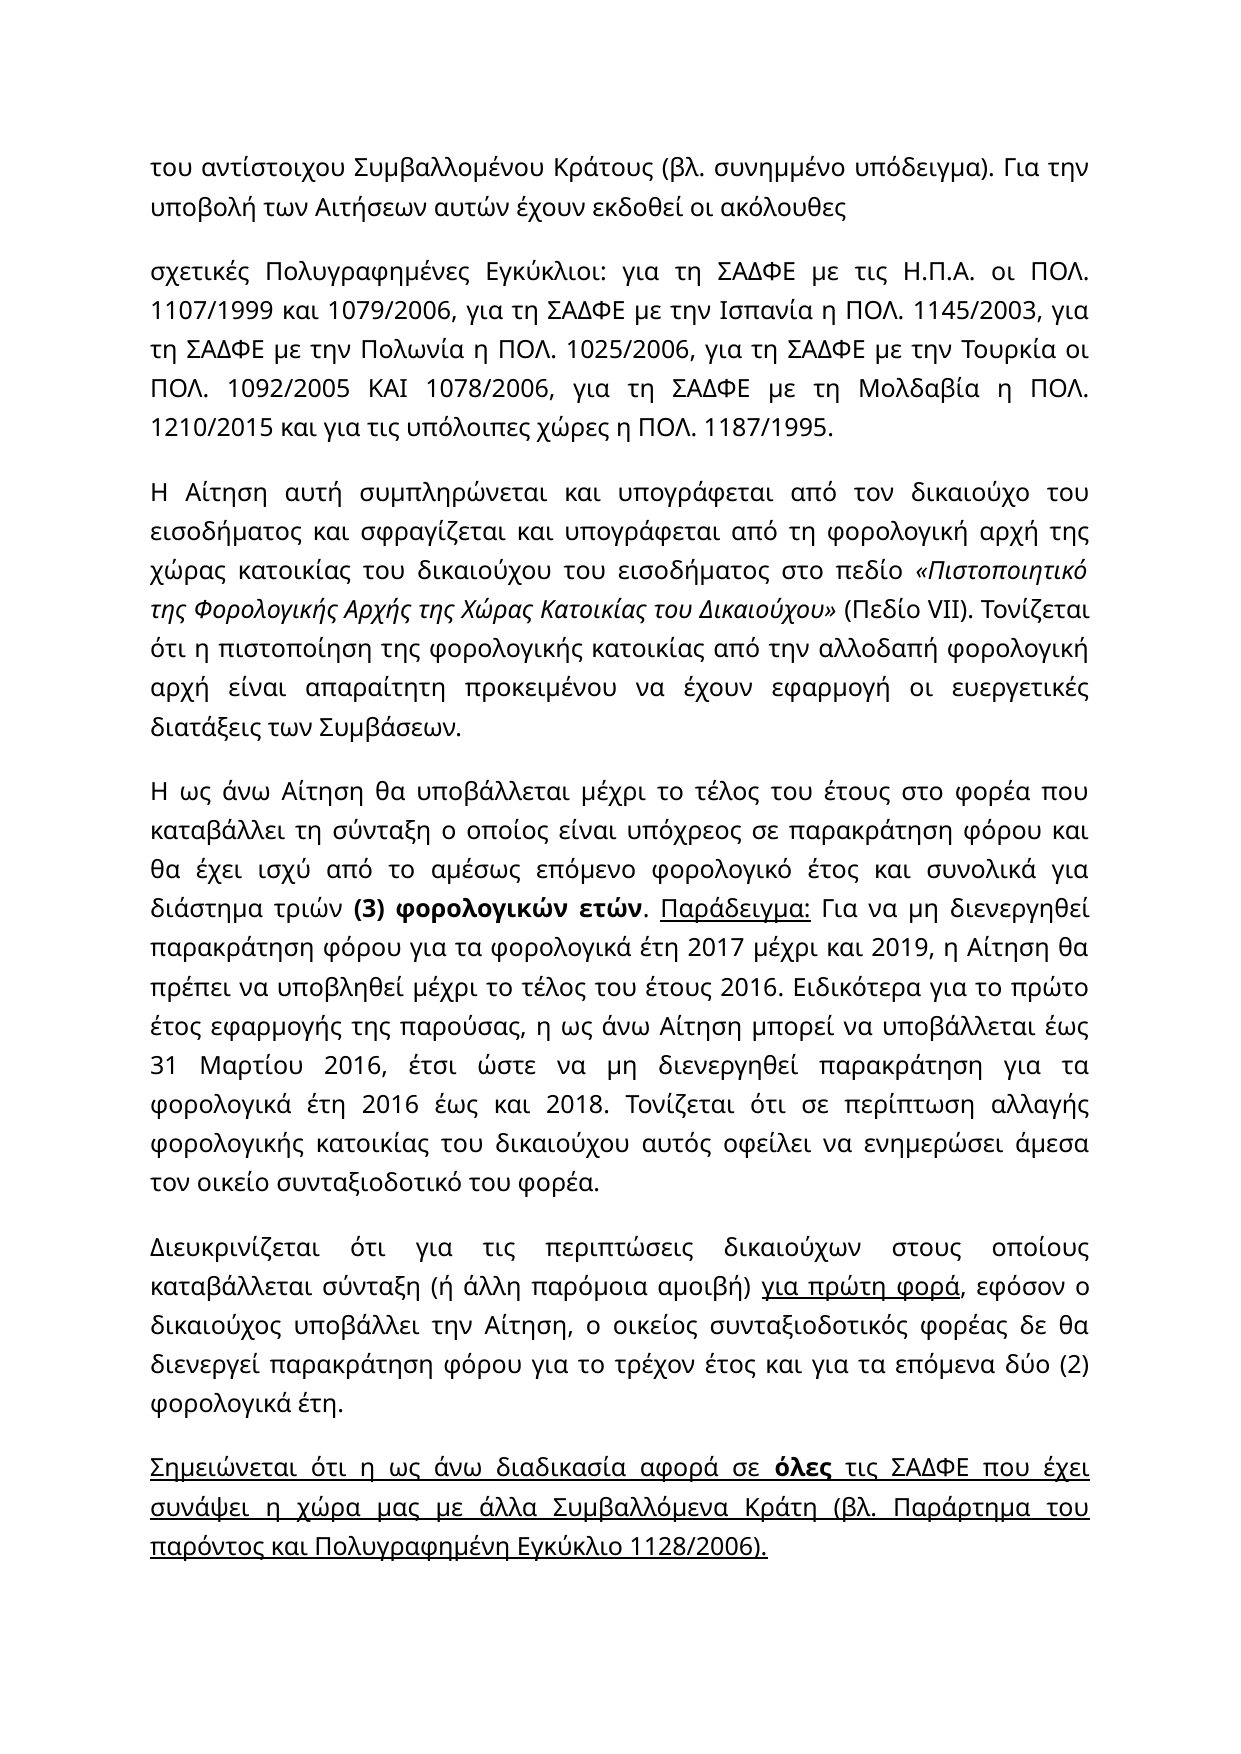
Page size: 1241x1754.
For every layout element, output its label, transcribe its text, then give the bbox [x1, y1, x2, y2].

text Η ως άνω Aίτηση θα υποβάλλεται μέχρι το τέλος του έτους στο φορέα που καταβάλλει τη σύνταξη ο οποίος είναι υπόχρεος σε παρακράτηση φόρου και θα έχει ισχύ από το αμέσως επόμενο φορολογικό έτος και συνολικά για διάστημα τριών (3) φορολογικών ετών. Παράδειγμα: Για να μη διενεργηθεί παρακράτηση φόρου για τα φορολογικά έτη 2017 μέχρι και 2019, η Αίτηση θα πρέπει να υποβληθεί μέχρι το τέλος του έτους 2016. Ειδικότερα για το πρώτο έτος εφαρμογής της παρούσας, η ως άνω Αίτηση μπορεί να υποβάλλεται έως 31 Μαρτίου 2016, έτσι ώστε να μη διενεργηθεί παρακράτηση για τα φορολογικά έτη 2016 έως και 2018. Τονίζεται ότι σε περίπτωση αλλαγής φορολογικής κατοικίας του δικαιούχου αυτός οφείλει να ενημερώσει άμεσα τον οικείο συνταξιοδοτικό του φορέα. [150, 773, 1090, 1199]
text του αντίστοιχου Συμβαλλομένου Κράτους (βλ. συνημμένο υπόδειγμα). Για την υποβολή των Αιτήσεων αυτών έχουν εκδοθεί οι ακόλουθες [150, 150, 1090, 223]
text σχετικές Πολυγραφημένες Εγκύκλιοι: για τη ΣΑΔΦΕ με τις Η.Π.Α. οι ΠΟΛ. 1107/1999 και 1079/2006, για τη ΣΑΔΦΕ με την Ισπανία η ΠΟΛ. 1145/2003, για τη ΣΑΔΦΕ με την Πολωνία η ΠΟΛ. 1025/2006, για τη ΣΑΔΦΕ με την Τουρκία οι ΠΟΛ. 1092/2005 ΚΑΙ 1078/2006, για τη ΣΑΔΦΕ με τη Μολδαβία η ΠΟΛ. 1210/2015 και για τις υπόλοιπες χώρες η ΠΟΛ. 1187/1995. [150, 253, 1090, 444]
text παρόντος και Πολυγραφημένη Εγκύκλιο 1128/2006). [150, 1520, 1090, 1562]
text Η Αίτηση αυτή συμπληρώνεται και υπογράφεται από τον δικαιούχο του εισοδήματος και σφραγίζεται και υπογράφεται από τη φορολογική αρχή της χώρας κατοικίας του δικαιούχου του εισοδήματος στο πεδίο «Πιστοποιητικό της Φορολογικής Αρχής της Χώρας Κατοικίας του Δικαιούχου» (Πεδίο VII). Τονίζεται ότι η πιστοποίηση της φορολογικής κατοικίας από την αλλοδαπή φορολογική αρχή είναι απαραίτητη προκειμένου να έχουν εφαρμογή οι ευεργετικές διατάξεις των Συμβάσεων. [150, 474, 1090, 743]
text συνάψει η χώρα μας με άλλα Συμβαλλόμενα Κράτη (βλ. Παράρτημα του [150, 1481, 1090, 1518]
text Διευκρινίζεται ότι για τις περιπτώσεις δικαιούχων στους οποίους καταβάλλεται σύνταξη (ή άλλη παρόμοια αμοιβή) για πρώτη φορά, εφόσον ο δικαιούχος υποβάλλει την Αίτηση, ο οικείος συνταξιοδοτικός φορέας δε θα διενεργεί παρακράτηση φόρου για το τρέχον έτος και για τα επόμενα δύο (2) φορολογικά έτη. [150, 1229, 1090, 1420]
text Σημειώνεται ότι η ως άνω διαδικασία αφορά σε όλες τις ΣΑΔΦΕ που έχει [150, 1450, 1090, 1479]
